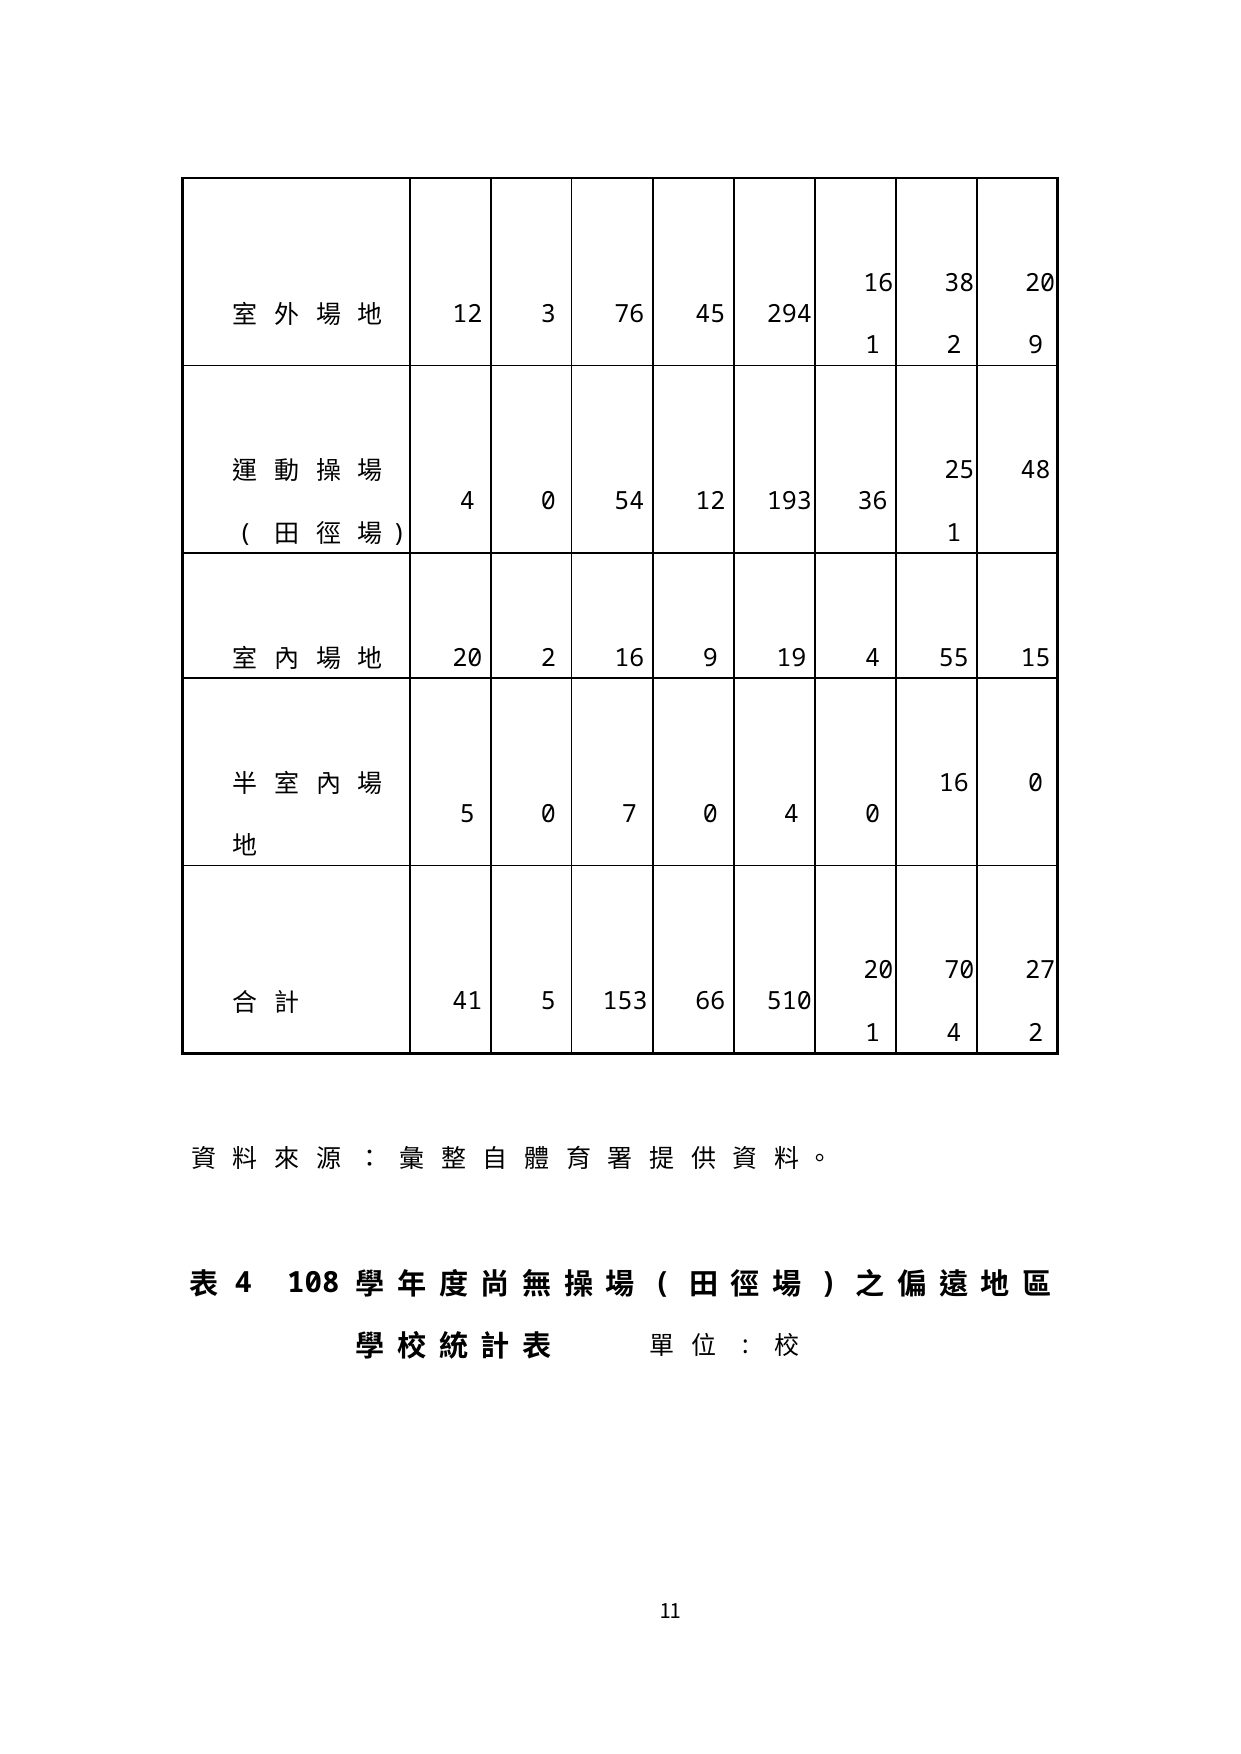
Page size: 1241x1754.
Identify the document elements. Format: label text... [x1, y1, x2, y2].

table_cell 15 [978, 554, 1056, 677]
table_cell 0 [978, 679, 1056, 865]
table_cell 20 [411, 554, 490, 677]
table_cell 161 [816, 179, 895, 365]
table_cell 運動操場(田徑場) [184, 366, 409, 552]
table_cell 54 [572, 366, 652, 552]
table_cell 36 [816, 366, 895, 552]
table_cell 76 [572, 179, 652, 365]
table_cell 209 [978, 179, 1056, 365]
table_cell 2 [492, 554, 571, 677]
table_cell 48 [978, 366, 1056, 552]
table_cell 66 [654, 866, 733, 1052]
table_cell 41 [411, 866, 490, 1052]
table_cell 16 [572, 554, 652, 677]
table_cell 半室內場地 [184, 679, 409, 865]
table_cell 0 [654, 679, 733, 865]
table_cell 19 [735, 554, 814, 677]
table_cell 16 [897, 679, 976, 865]
table_cell 294 [735, 179, 814, 365]
table_cell 5 [492, 866, 571, 1052]
table_cell 5 [411, 679, 490, 865]
table_cell 4 [411, 366, 490, 552]
table_cell 45 [654, 179, 733, 365]
table_cell 704 [897, 866, 976, 1052]
table_cell 272 [978, 866, 1056, 1052]
table_cell 510 [735, 866, 814, 1052]
table_cell 7 [572, 679, 652, 865]
table_cell 0 [492, 679, 571, 865]
table_cell 合計 [184, 866, 409, 1052]
table_cell 153 [572, 866, 652, 1052]
table_cell 12 [654, 366, 733, 552]
table_cell 193 [735, 366, 814, 552]
table_cell 3 [492, 179, 571, 365]
table_cell 4 [735, 679, 814, 865]
text 表4 108學年度尚無操場(田徑場)之偏遠地區學校統計表 單位:校 [183, 1240, 1072, 1365]
table_cell 0 [816, 679, 895, 865]
table_cell 201 [816, 866, 895, 1052]
table_cell 室內場地 [184, 554, 409, 677]
table_cell 55 [897, 554, 976, 677]
table_cell 9 [654, 554, 733, 677]
table_cell 室外場地 [184, 179, 409, 365]
table_cell 382 [897, 179, 976, 365]
table_cell 0 [492, 366, 571, 552]
table_cell 12 [411, 179, 490, 365]
text 資料來源：彙整自體育署提供資料。 [183, 1115, 1058, 1177]
table_cell 251 [897, 366, 976, 552]
table_cell 4 [816, 554, 895, 677]
